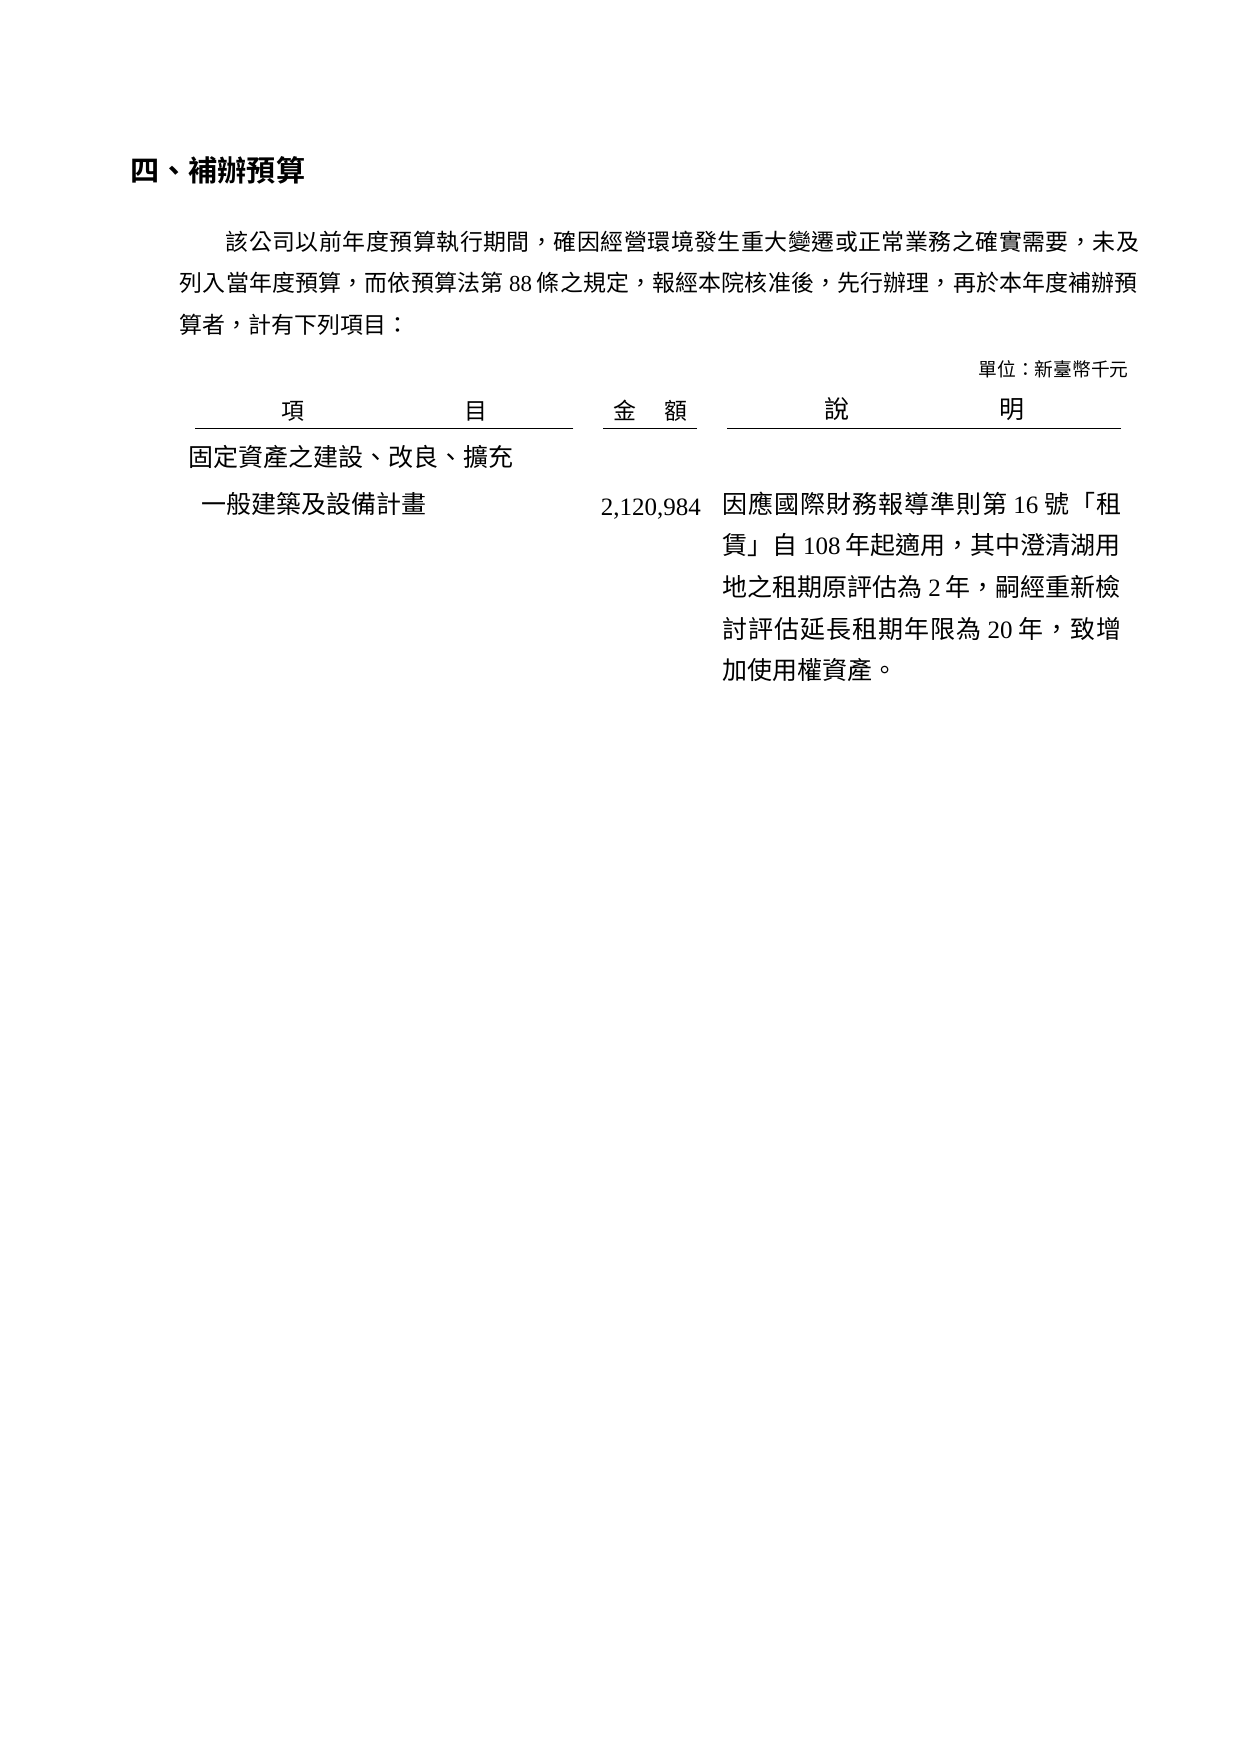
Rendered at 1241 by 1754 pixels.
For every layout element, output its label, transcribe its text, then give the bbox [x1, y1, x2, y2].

table_cell 項 目 [180, 384, 588, 432]
table_cell 金 額 [588, 384, 712, 432]
table_cell 說 明 [712, 384, 1136, 432]
text 該公司以前年度預算執行期間，確因經營環境發生重大變遷或正常業務之確實需要，未及列入當年度預算，而依預算法第88條之規定，報經本院核准後，先行辦理，再於本年度補辦預算者，計有下列項目： [179, 215, 1140, 340]
table_cell 固定資產之建設、改良、擴充 一般建築及設備計畫 [180, 432, 588, 687]
table_cell 因應國際財務報導準則第16號「租賃」自108年起適用，其中澄清湖用地之租期原評估為2年，嗣經重新檢討評估延長租期年限為20年，致增加使用權資產。 [712, 432, 1136, 687]
table_cell 2,120,984 [588, 432, 712, 687]
subtitle 四、補辦預算 [130, 148, 1140, 190]
table_header 單位：新臺幣千元 [180, 340, 1136, 384]
